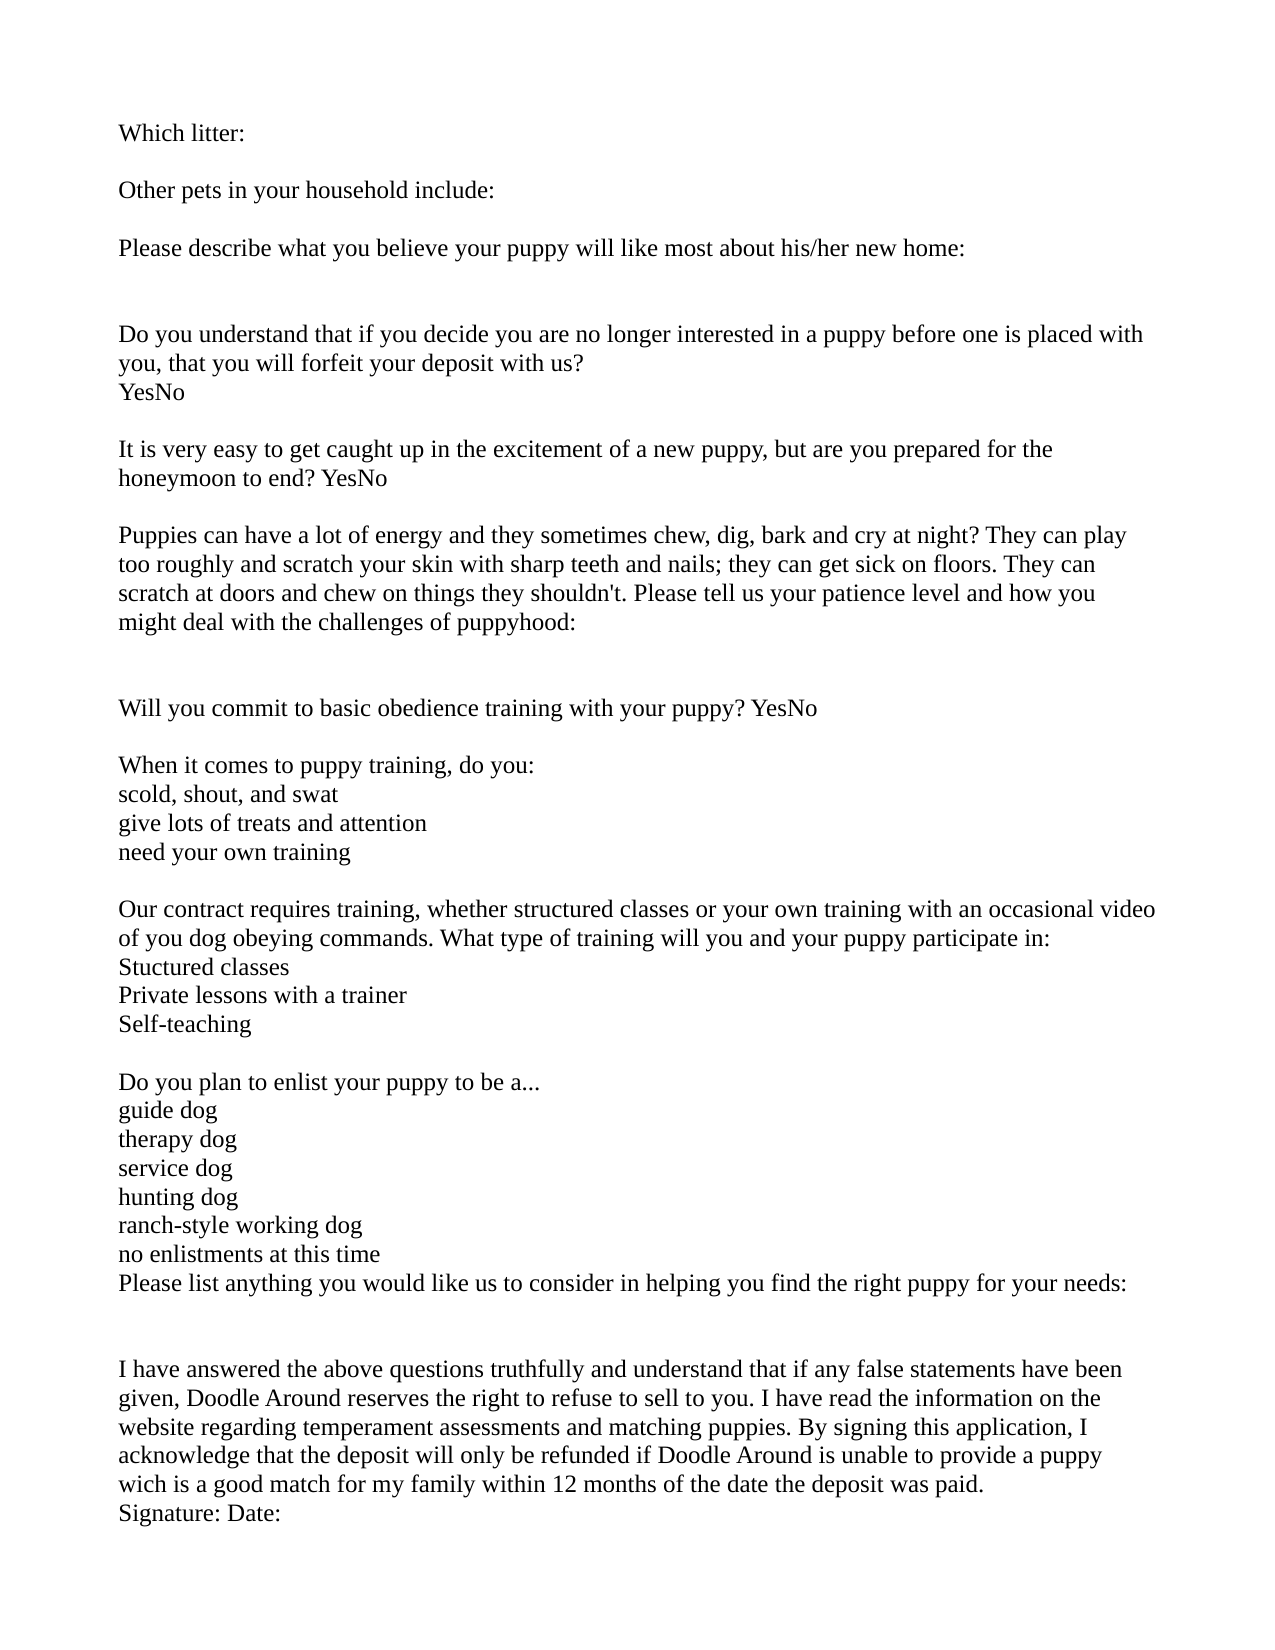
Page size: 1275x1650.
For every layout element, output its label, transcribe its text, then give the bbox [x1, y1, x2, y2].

text Stuctured classes [118, 952, 1157, 981]
text Please list anything you would like us to consider in helping you find the right puppy for your needs: [118, 1268, 1157, 1297]
text no enlistments at this time [118, 1239, 1157, 1268]
text When it comes to puppy training, do you: [118, 751, 1157, 779]
text Puppies can have a lot of energy and they sometimes chew, dig, bark and cry at night? They can play too roughly and scratch your skin with sharp teeth and nails; they can get sick on floors. They can scratch at doors and chew on things they shouldn't. Please tell us your patience level and how you might deal with the challenges of puppyhood: [118, 521, 1157, 636]
text Private lessons with a trainer [118, 981, 1157, 1009]
text It is very easy to get caught up in the excitement of a new puppy, but are you prepared for the honeymoon to end? YesNo [118, 434, 1157, 492]
text Self-teaching [118, 1009, 1157, 1038]
text service dog [118, 1153, 1157, 1182]
text hunting dog [118, 1182, 1157, 1211]
text YesNo [118, 377, 1157, 406]
text need your own training [118, 837, 1157, 866]
text Do you understand that if you decide you are no longer interested in a puppy before one is placed with you, that you will forfeit your deposit with us? [118, 319, 1157, 377]
text give lots of treats and attention [118, 808, 1157, 837]
text Do you plan to enlist your puppy to be a... [118, 1067, 1157, 1096]
text ranch-style working dog [118, 1211, 1157, 1239]
text Other pets in your household include: [118, 176, 1157, 204]
text Will you commit to basic obedience training with your puppy? YesNo [118, 693, 1157, 722]
text Our contract requires training, whether structured classes or your own training with an occasional video of you dog obeying commands. What type of training will you and your puppy participate in: [118, 894, 1157, 952]
text Signature: Date: [118, 1498, 1157, 1527]
text scold, shout, and swat [118, 779, 1157, 808]
text Please describe what you believe your puppy will like most about his/her new home: [118, 233, 1157, 262]
text Which litter: [118, 118, 1157, 147]
text I have answered the above questions truthfully and understand that if any false statements have been given, Doodle Around reserves the right to refuse to sell to you. I have read the information on the website regarding temperament assessments and matching puppies. By signing this application, I acknowledge that the deposit will only be refunded if Doodle Around is unable to provide a puppy wich is a good match for my family within 12 months of the date the deposit was paid. [118, 1354, 1157, 1498]
text guide dog [118, 1096, 1157, 1124]
text therapy dog [118, 1124, 1157, 1153]
